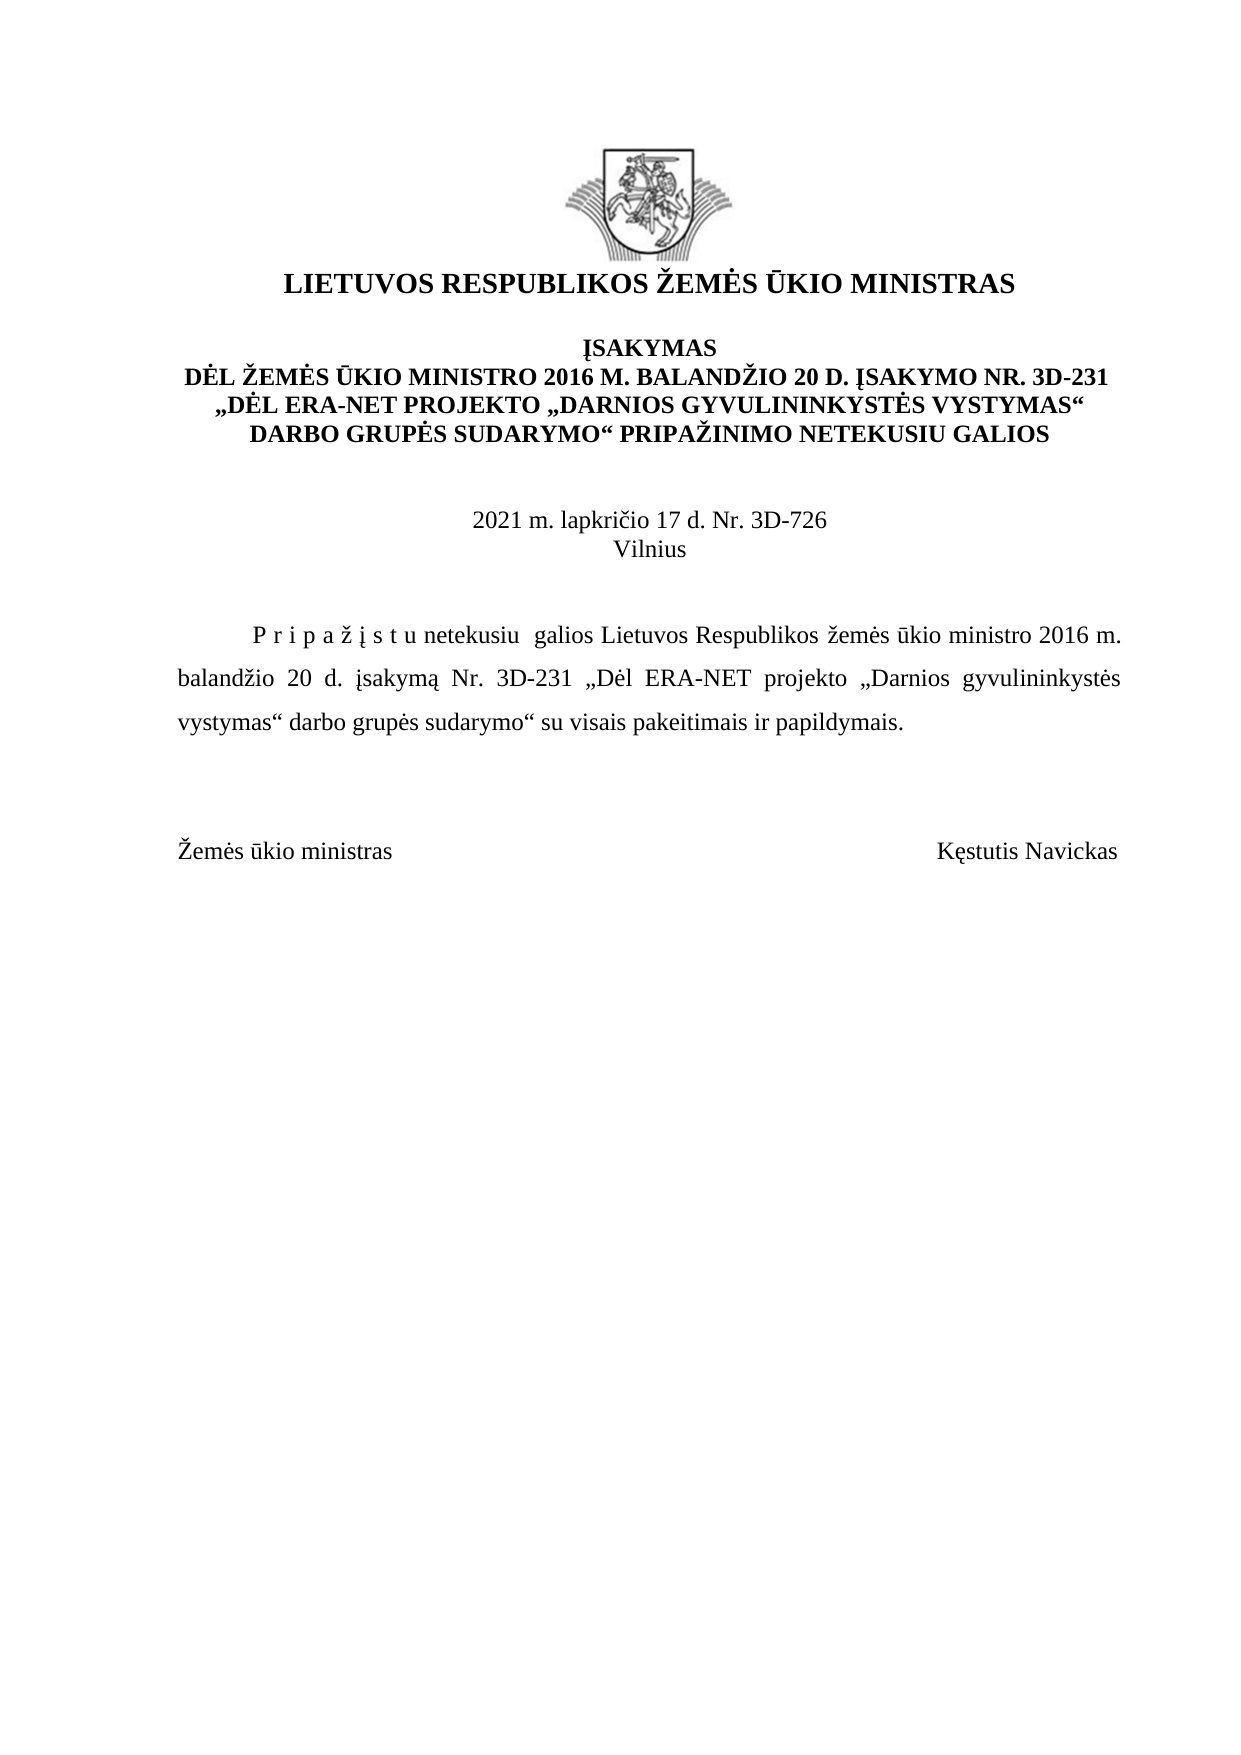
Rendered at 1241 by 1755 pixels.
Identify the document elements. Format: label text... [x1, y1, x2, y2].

text dėl ŽEMĖS ŪKIO MINISTRO 2016 M. BALANDŽIO 20 D. ĮSAKYMO nR. 3d-231 [177, 362, 1122, 390]
text Žemės ūkio ministras Kęstutis Navickas [177, 836, 1122, 865]
text „DĖL ERA-NET PROJEKTO „DARNIOS GYVULININKYSTĖS VYSTYMAS“ DARBO GRUPĖS SUDARYMO“ PRIPAŽINIMO NETEKUSIU GALIOS [177, 390, 1122, 448]
text ĮSAKYMAS [177, 333, 1122, 362]
text P r i p a ž į s t u netekusiu galios Lietuvos Respublikos žemės ūkio ministro 2016 m. balandžio 20 d. įsakymą Nr. 3D-231 „Dėl ERA-NET projekto „Darnios gyvulininkystės vystymas“ darbo grupės sudarymo“ su visais pakeitimais ir papildymais. [177, 620, 1122, 735]
text LIETUVOS RESPUBLIKOS ŽEMĖS ŪKIO MINISTRAS [177, 266, 1122, 299]
text 2021 m. lapkričio 17 d. Nr. 3D-726 [177, 505, 1122, 534]
text Vilnius [177, 534, 1122, 563]
